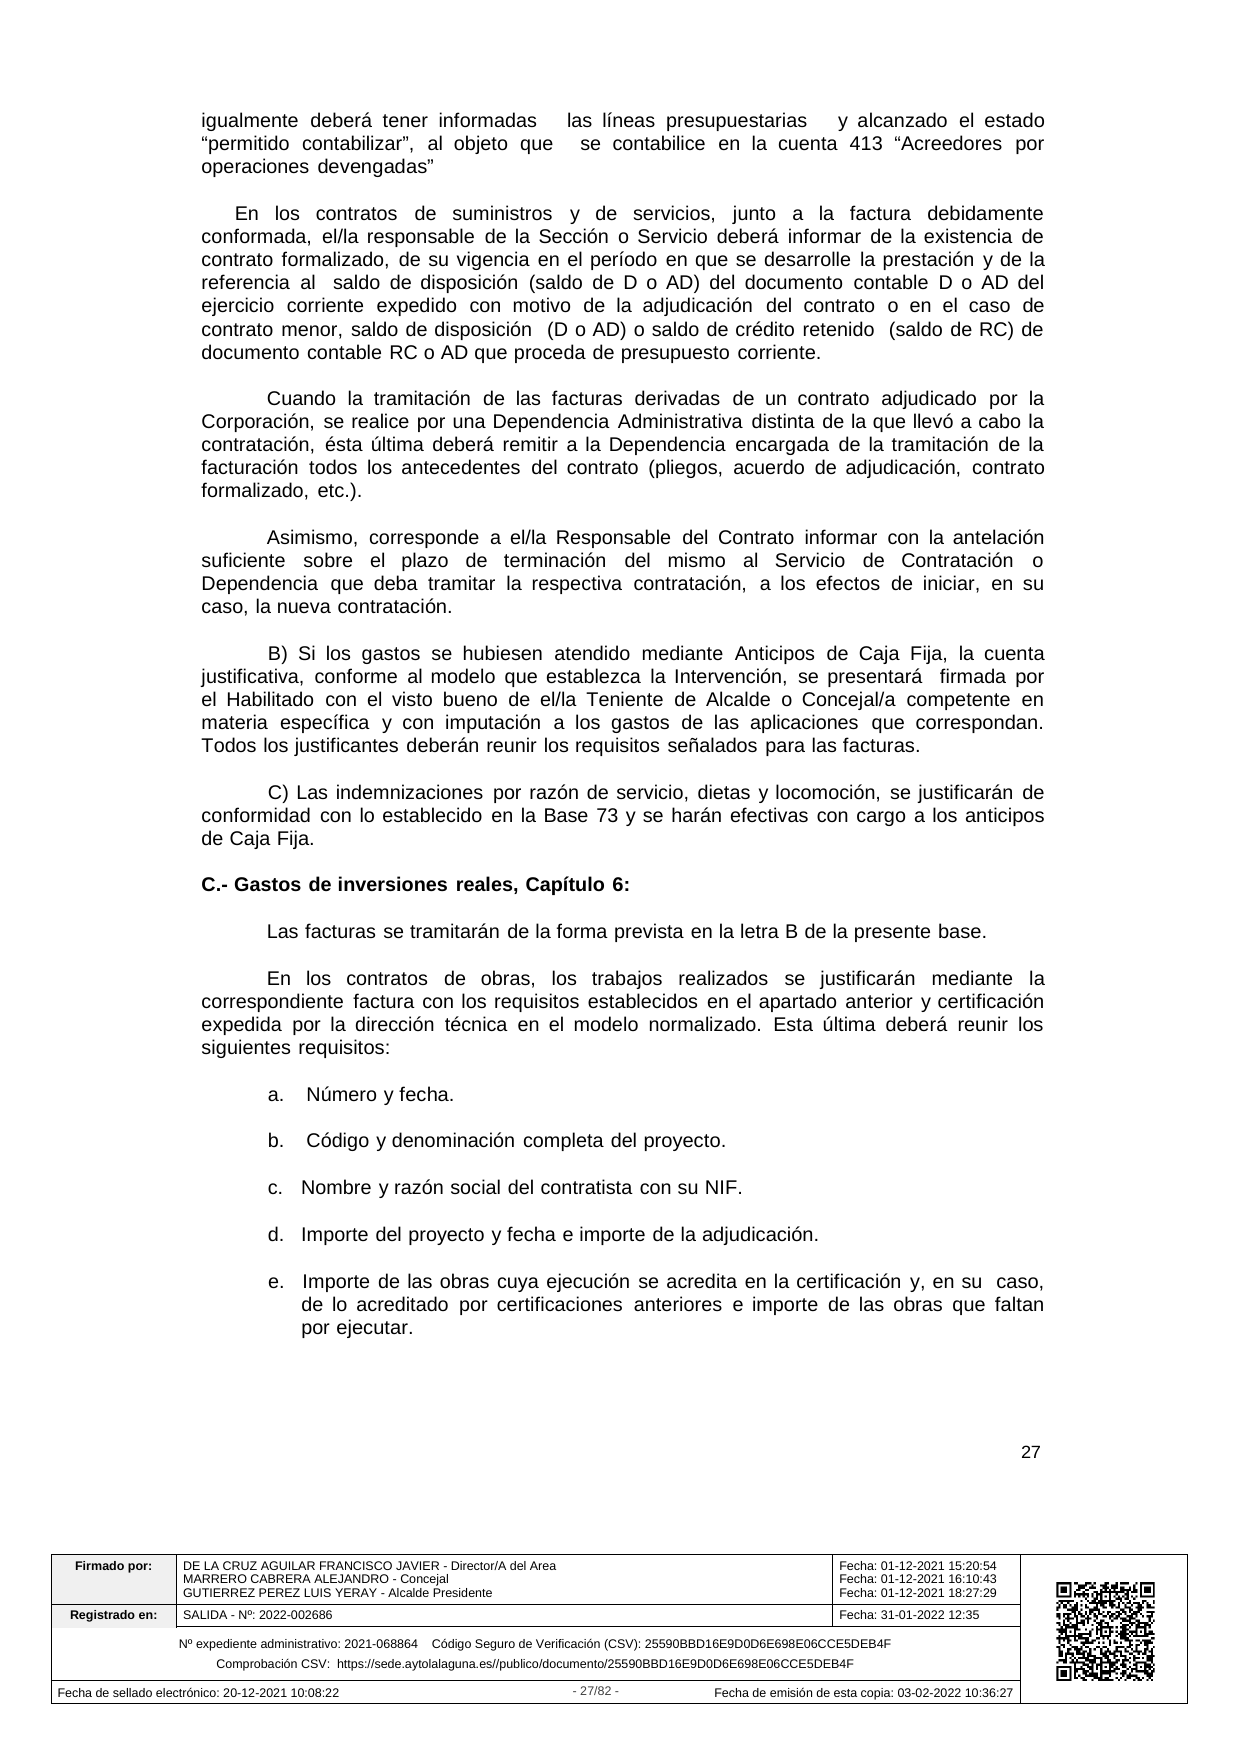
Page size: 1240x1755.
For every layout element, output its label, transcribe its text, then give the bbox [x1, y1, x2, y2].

table_cell SALIDA - Nº: 2022-002686 [177, 1605, 832, 1626]
table_cell Registrado en: [52, 1605, 176, 1626]
table_cell Fecha: 31-01-2022 12:35 [833, 1605, 1020, 1626]
table_header [1021, 1555, 1187, 1703]
text Cuando la tramitación de las facturas derivadas de un contrato adjudicado por la Corporación, se realice por una Dependencia Administrativa distinta de la que llevó a cabo la contratación, ésta última deberá remitir a la Dependencia encargada de la tramitación de la facturación todos los antecedentes del contrato (pliegos, acuerdo de adjudicación, contrato formalizado, etc.). [201, 387, 1045, 502]
text Asimismo, corresponde a el/la Responsable del Contrato informar con la antelación suficiente sobre el plazo de terminación del mismo al Servicio de Contratación o Dependencia que deba tramitar la respectiva contratación, a los efectos de iniciar, en su caso, la nueva contratación. [201, 526, 1045, 618]
text En los contratos de obras, los trabajos realizados se justificarán mediante la correspondiente factura con los requisitos establecidos en el apartado anterior y certificación expedida por la dirección técnica en el modelo normalizado. Esta última deberá reunir los siguientes requisitos: [201, 967, 1045, 1059]
text C.- Gastos de inversiones reales, Capítulo 6: [201, 873, 637, 896]
text e. Importe de las obras cuya ejecución se acredita en la certificación y, en su caso, de lo acreditado por certificaciones anteriores e importe de las obras que faltan por ejecutar. [268, 1269, 1045, 1338]
text d. Importe del proyecto y fecha e importe de la adjudicación. [268, 1223, 1200, 1246]
text Las facturas se tramitarán de la forma prevista en la letra B de la presente base. [267, 920, 1200, 943]
table_header Firmado por: [52, 1555, 176, 1604]
text 27 [42, 1442, 1041, 1462]
text b. Código y denominación completa del proyecto. [268, 1129, 1200, 1152]
table_cell Fecha de sellado electrónico: 20-12-2021 10:08:22 - 27/82 - Fecha de emisión de esta copia: 03-02-2022 10:36:27 [52, 1681, 1020, 1703]
table_header Fecha: 01-12-2021 15:20:54 Fecha: 01-12-2021 16:10:43 Fecha: 01-12-2021 18:27:29 [833, 1555, 1020, 1604]
text a. Número y fecha. [268, 1083, 1200, 1106]
table_header DE LA CRUZ AGUILAR FRANCISCO JAVIER - Director/A del Area MARRERO CABRERA ALEJANDRO - Concejal GUTIERREZ PEREZ LUIS YERAY - Alcalde Presidente [177, 1555, 832, 1604]
text igualmente deberá tener informadas las líneas presupuestarias y alcanzado el estado “permitido contabilizar”, al objeto que se contabilice en la cuenta 413 “Acreedores por operaciones devengadas” [201, 109, 1045, 178]
text En los contratos de suministros y de servicios, junto a la factura debidamente conformada, el/la responsable de la Sección o Servicio deberá informar de la existencia de contrato formalizado, de su vigencia en el período en que se desarrolle la prestación y de la referencia al saldo de disposición (saldo de D o AD) del documento contable D o AD del ejercicio corriente expedido con motivo de la adjudicación del contrato o en el caso de contrato menor, saldo de disposición (D o AD) o saldo de crédito retenido (saldo de RC) de documento contable RC o AD que proceda de presupuesto corriente. [201, 202, 1045, 363]
text B) Si los gastos se hubiesen atendido mediante Anticipos de Caja Fija, la cuenta justificativa, conforme al modelo que establezca la Intervención, se presentará firmada por el Habilitado con el visto bueno de el/la Teniente de Alcalde o Concejal/a competente en materia específica y con imputación a los gastos de las aplicaciones que correspondan. Todos los justificantes deberán reunir los requisitos señalados para las facturas. [201, 642, 1045, 757]
text C) Las indemnizaciones por razón de servicio, dietas y locomoción, se justificarán de conformidad con lo establecido en la Base 73 y se harán efectivas con cargo a los anticipos de Caja Fija. [201, 781, 1045, 849]
table_cell Nº expediente administrativo: 2021-068864 Código Seguro de Verificación (CSV): 25590BBD16E9D0D6E698E06CCE5DEB4F Comprobación CSV: https://sede.aytolalaguna.es//publico/documento/25590BBD16E9D0D6E698E06CCE5DEB4F [52, 1627, 1020, 1680]
text c. Nombre y razón social del contratista con su NIF. [268, 1176, 1200, 1199]
